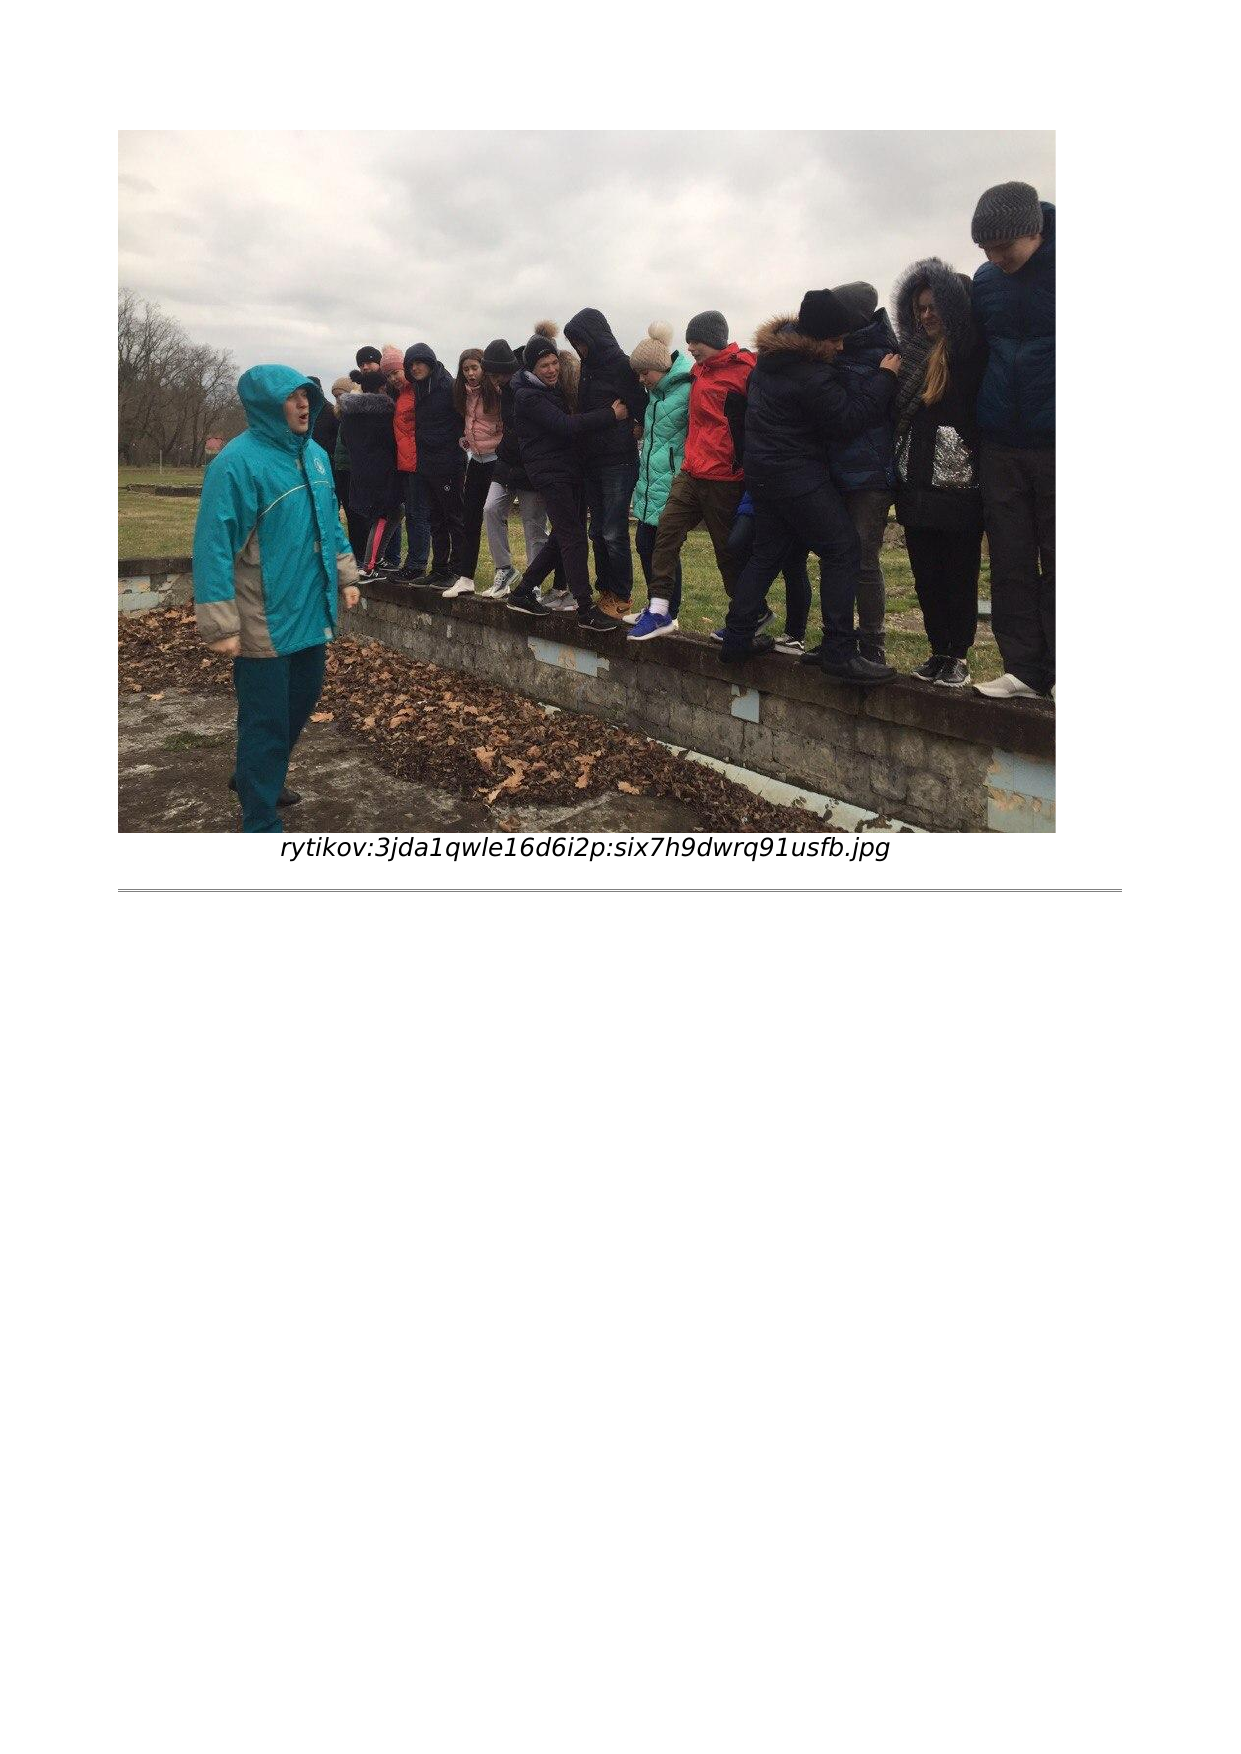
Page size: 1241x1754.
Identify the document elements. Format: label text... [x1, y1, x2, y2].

picture [118, 130, 1056, 833]
text rytikov:3jda1qwle16d6i2p:six7h9dwrq91usfb.jpg [118, 833, 1056, 862]
